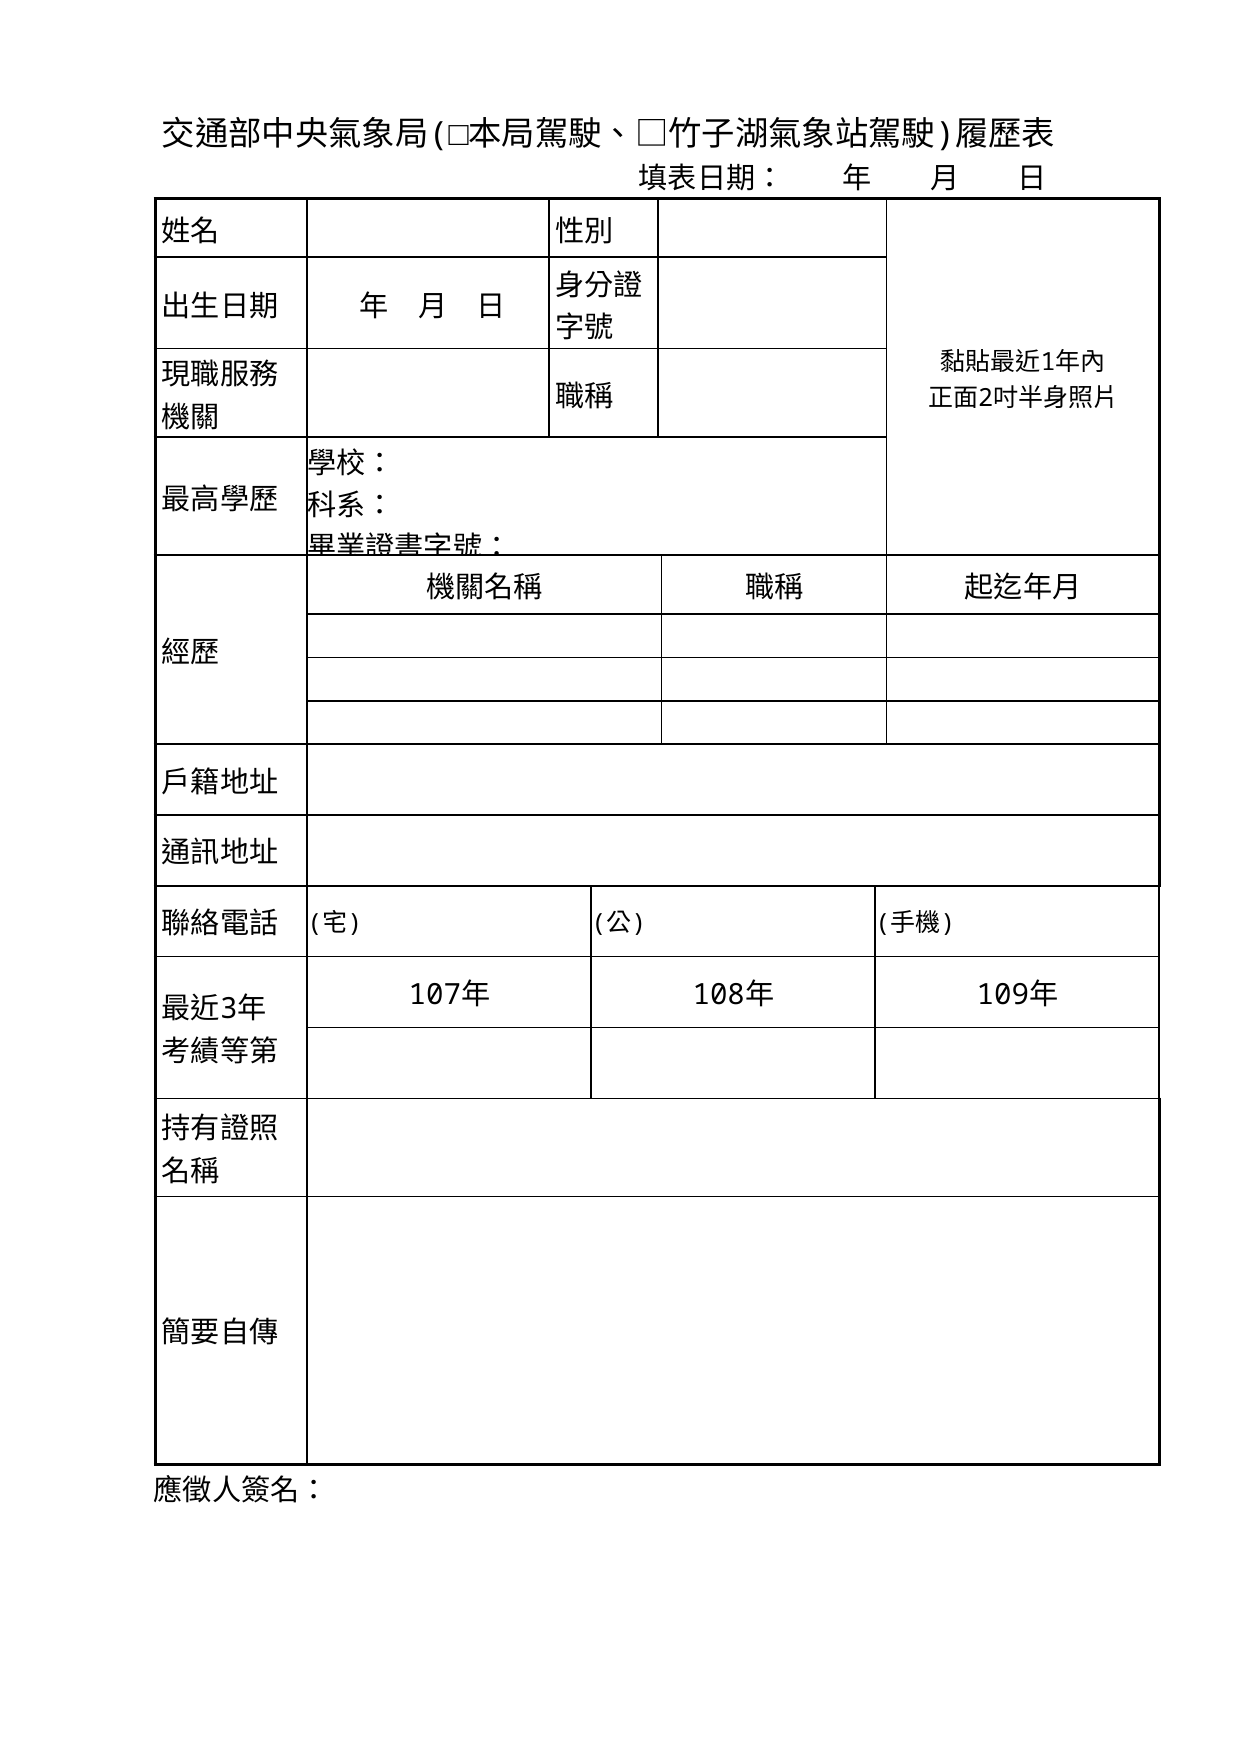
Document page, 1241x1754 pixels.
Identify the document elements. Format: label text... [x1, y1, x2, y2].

table_cell 職稱 [550, 349, 657, 436]
table_cell 最近3年 考績等第 [157, 957, 306, 1097]
table_header [308, 200, 548, 256]
text 應徵人簽名： [153, 1466, 1063, 1508]
table_cell 出生日期 [157, 258, 306, 347]
table_cell [887, 702, 1158, 743]
table_header 姓名 [157, 200, 306, 256]
table_cell 戶籍地址 [157, 745, 306, 814]
table_cell 機關名稱 [308, 556, 661, 613]
table_cell (手機) [876, 887, 1158, 956]
table_cell [662, 615, 886, 657]
table_cell [659, 349, 886, 436]
table_header 黏貼最近1年內 正面2吋半身照片 [887, 200, 1158, 554]
table_cell 107年 [308, 957, 590, 1027]
table_cell [659, 258, 886, 347]
table_cell [308, 615, 661, 657]
table_header [659, 200, 886, 256]
table_cell [662, 702, 886, 743]
text 填表日期： 年 月 日 [603, 155, 1063, 197]
table_cell [308, 816, 1158, 885]
table_cell [592, 1028, 874, 1097]
table_cell 通訊地址 [157, 816, 306, 885]
table_cell 108年 [592, 957, 874, 1027]
table_cell [308, 1028, 590, 1097]
table_cell 身分證字號 [550, 258, 657, 347]
table_cell 簡要自傳 [157, 1197, 306, 1463]
table_cell [887, 615, 1158, 657]
table_cell [887, 658, 1158, 700]
table_cell [308, 349, 548, 436]
table_cell 最高學歷 [157, 438, 306, 554]
table_cell 聯絡電話 [157, 887, 306, 956]
table_cell [308, 1099, 1158, 1196]
table_cell [662, 658, 886, 700]
table_cell 109年 [876, 957, 1158, 1027]
table_cell 現職服務機關 [157, 349, 306, 436]
table_cell [308, 1197, 1158, 1463]
table_cell (公) [592, 887, 874, 956]
table_cell [308, 745, 1158, 814]
table_cell 經歷 [157, 556, 306, 743]
table_cell 年 月 日 [308, 258, 548, 347]
table_cell 職稱 [662, 556, 886, 613]
table_cell 持有證照名稱 [157, 1099, 306, 1196]
table_cell [308, 658, 661, 700]
table_cell [308, 702, 661, 743]
text 交通部中央氣象局(□本局駕駛、□竹子湖氣象站駕駛)履歷表 [153, 106, 1063, 155]
table_cell (宅) [308, 887, 590, 956]
table_cell 學校： 科系： 畢業證書字號： [308, 438, 886, 554]
table_cell [876, 1028, 1158, 1097]
table_header 性別 [550, 200, 657, 256]
table_cell 起迄年月 [887, 556, 1158, 613]
